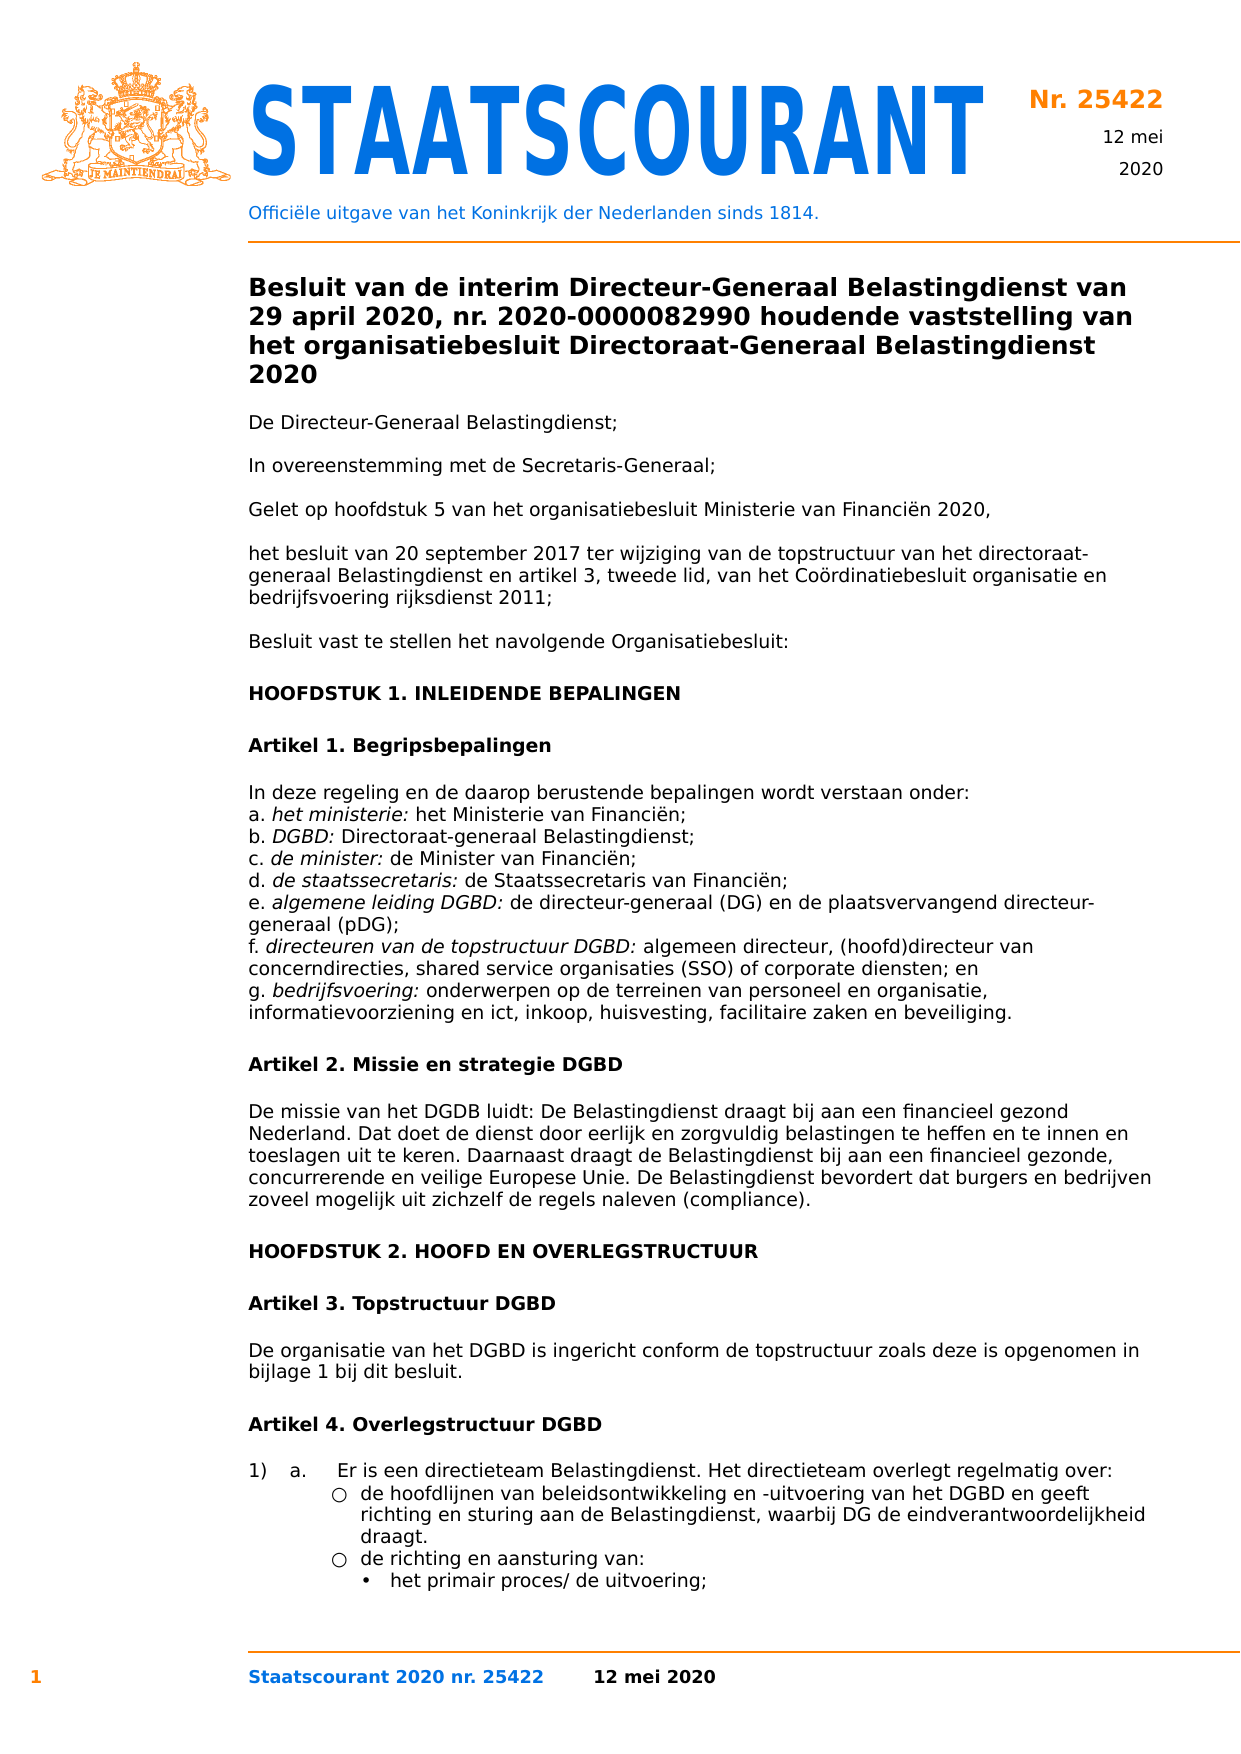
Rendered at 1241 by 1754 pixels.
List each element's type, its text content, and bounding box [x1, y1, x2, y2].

text e. algemene leiding DGBD: de directeur-generaal (DG) en de plaatsvervangend directeur-generaal (pDG); [248, 892, 1163, 936]
text het besluit van 20 september 2017 ter wijziging van de topstructuur van het directoraat-generaal Belastingdienst en artikel 3, tweede lid, van het Coördinatiebesluit organisatie en bedrijfsvoering rijksdienst 2011; [248, 543, 1163, 609]
subtitle Besluit van de interim Directeur-Generaal Belastingdienst van 29 april 2020, nr. 2020-0000082990 houdende vaststelling van het organisatiebesluit Directoraat-Generaal Belastingdienst 2020 [248, 273, 1163, 390]
subtitle Artikel 1. Begripsbepalingen [248, 735, 1163, 757]
text De missie van het DGDB luidt: De Belastingdienst draagt bij aan een financieel gezond Nederland. Dat doet de dienst door eerlijk en zorgvuldig belastingen te heffen en te innen en toeslagen uit te keren. Daarnaast draagt de Belastingdienst bij aan een financieel gezonde, concurrerende en veilige Europese Unie. De Belastingdienst bevordert dat burgers en bedrijven zoveel mogelijk uit zichzelf de regels naleven (compliance). [248, 1101, 1163, 1211]
table_header Nr. 25422 [998, 62, 1240, 121]
text a. het ministerie: het Ministerie van Financiën; [248, 804, 1163, 826]
text ○ de hoofdlijnen van beleidsontwikkeling en -uitvoering van het DGBD en geeft richting en sturing aan de Belastingdienst, waarbij DG de eindverantwoordelijkheid draagt. [331, 1482, 1163, 1548]
table_cell 12 mei [998, 121, 1240, 153]
text b. DGBD: Directoraat-generaal Belastingdienst; [248, 826, 1163, 848]
text 1) a. Er is een directieteam Belastingdienst. Het directieteam overlegt regelmatig over: [248, 1460, 1163, 1482]
text De Directeur-Generaal Belastingdienst; [248, 412, 1163, 433]
subtitle Artikel 3. Topstructuur DGBD [248, 1292, 1163, 1314]
text c. de minister: de Minister van Financiën; [248, 848, 1163, 870]
text • het primair proces/ de uitvoering; [360, 1570, 1163, 1592]
table_cell Officiële uitgave van het Koninkrijk der Nederlanden sinds 1814. [248, 203, 1240, 241]
subtitle HOOFDSTUK 1. INLEIDENDE BEPALINGEN [248, 683, 1163, 705]
table_header [25, 62, 248, 241]
text Besluit vast te stellen het navolgende Organisatiebesluit: [248, 631, 1163, 653]
subtitle Artikel 4. Overlegstructuur DGBD [248, 1413, 1163, 1435]
text ○ de richting en aansturing van: [331, 1548, 1163, 1570]
text In overeenstemming met de Secretaris-Generaal; [248, 455, 1163, 477]
text Gelet op hoofdstuk 5 van het organisatiebesluit Ministerie van Financiën 2020, [248, 499, 1163, 521]
subtitle HOOFDSTUK 2. HOOFD EN OVERLEGSTRUCTUUR [248, 1241, 1163, 1262]
table_cell 2020 [998, 153, 1240, 203]
table_header STAATSCOURANT [248, 62, 998, 203]
text g. bedrijfsvoering: onderwerpen op de terreinen van personeel en organisatie, informatievoorziening en ict, inkoop, huisvesting, facilitaire zaken en beveiliging. [248, 980, 1163, 1024]
text De organisatie van het DGBD is ingericht conform de topstructuur zoals deze is opgenomen in bijlage 1 bij dit besluit. [248, 1339, 1163, 1383]
subtitle Artikel 2. Missie en strategie DGBD [248, 1054, 1163, 1076]
text f. directeuren van de topstructuur DGBD: algemeen directeur, (hoofd)directeur van concerndirecties, shared service organisaties (SSO) of corporate diensten; en [248, 936, 1163, 980]
text d. de staatssecretaris: de Staatssecretaris van Financiën; [248, 870, 1163, 892]
text In deze regeling en de daarop berustende bepalingen wordt verstaan onder: [248, 782, 1163, 804]
picture [41, 62, 231, 186]
